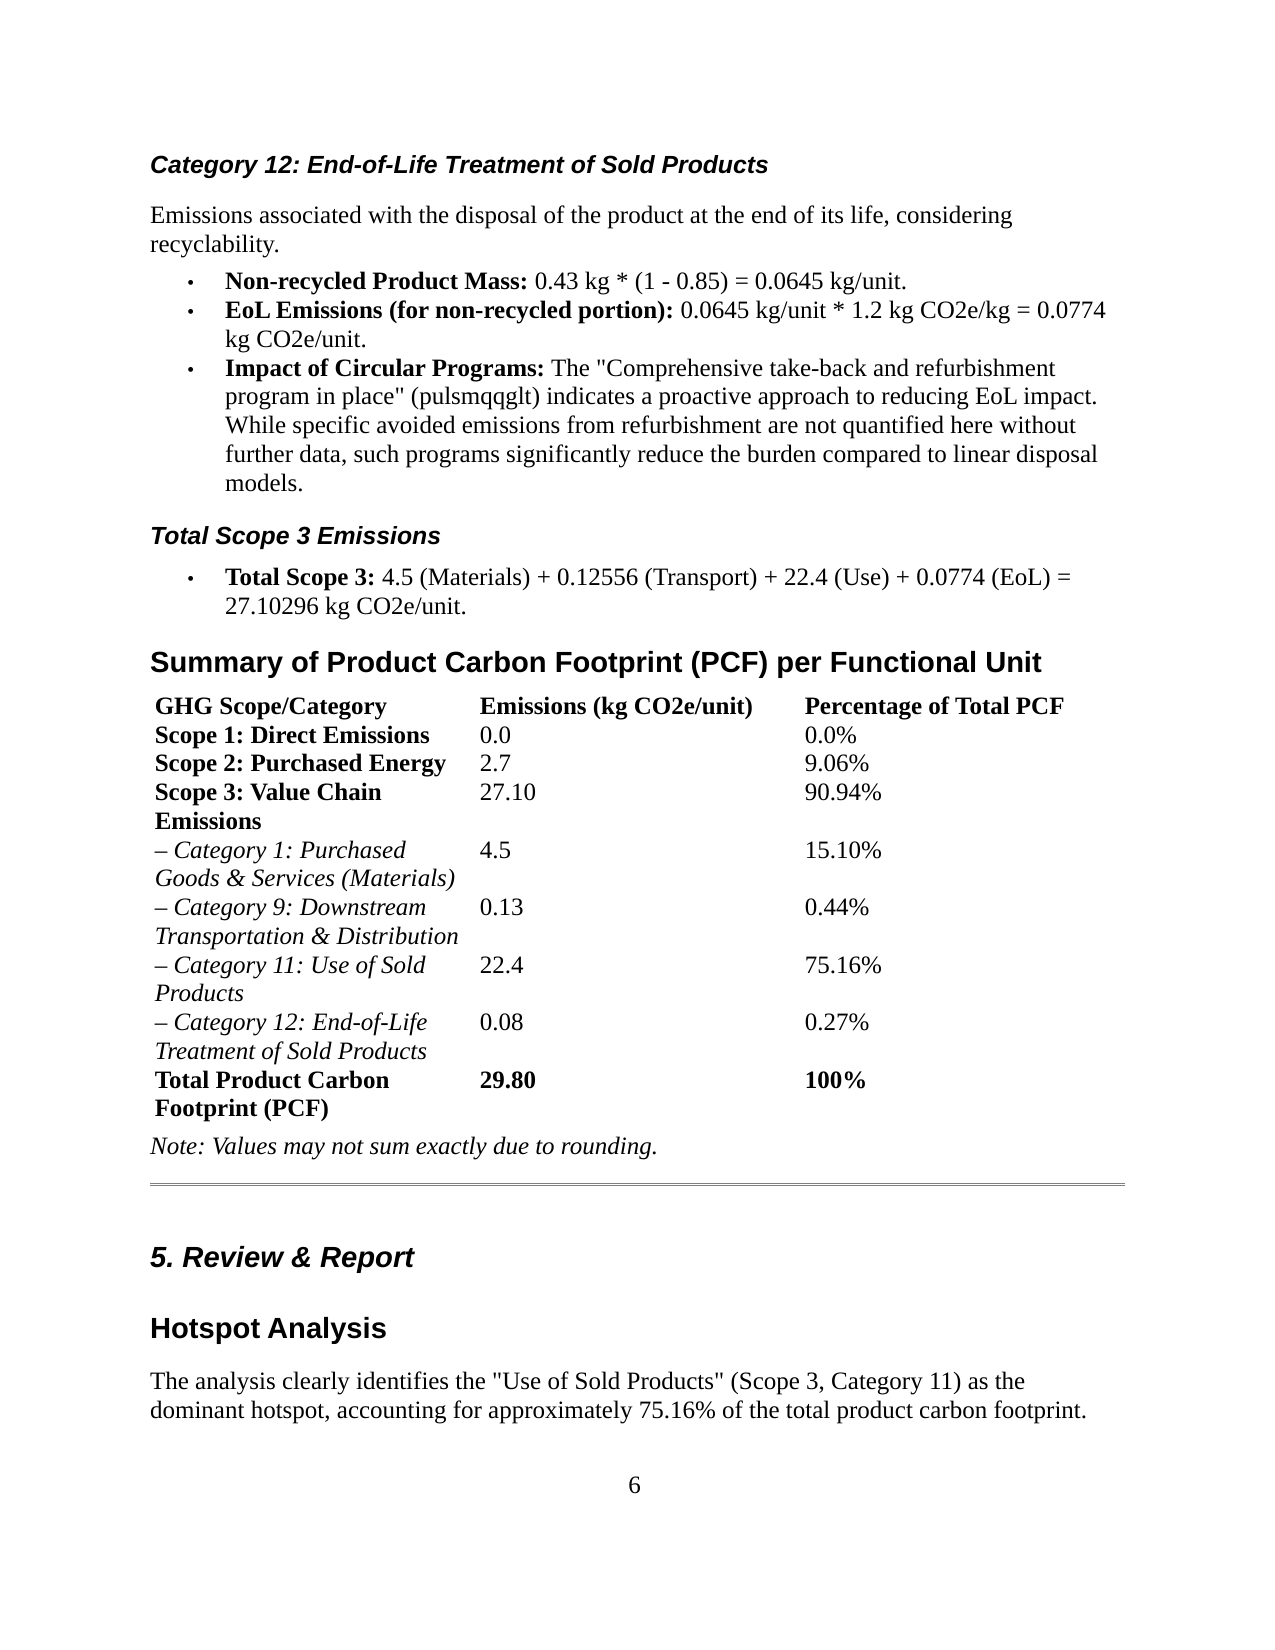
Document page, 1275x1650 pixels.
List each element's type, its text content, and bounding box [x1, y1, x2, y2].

list Total Scope 3: 4.5 (Materials) + 0.12556 (Transport) + 22.4 (Use) + 0.0774 (EoL) = 27.10296 kg CO2e/unit. [187, 562, 1125, 620]
text Note: Values may not sum exactly due to rounding. [150, 1131, 1125, 1160]
table_cell – Category 1: Purchased Goods & Services (Materials) [150, 835, 475, 892]
table_cell 0.13 [475, 892, 800, 950]
table_cell 0.0 [475, 720, 800, 748]
subtitle Summary of Product Carbon Footprint (PCF) per Functional Unit [150, 645, 1125, 678]
table_cell 9.06% [800, 749, 1125, 777]
table_cell 2.7 [475, 749, 800, 777]
table_cell 0.44% [800, 892, 1125, 950]
subtitle Total Scope 3 Emissions [150, 521, 1125, 550]
table_cell Scope 1: Direct Emissions [150, 720, 475, 748]
table_cell 15.10% [800, 835, 1125, 892]
table_cell 90.94% [800, 777, 1125, 835]
text Emissions associated with the disposal of the product at the end of its life, considering recyclability. [150, 200, 1125, 257]
table_cell 75.16% [800, 950, 1125, 1007]
table_cell 0.27% [800, 1007, 1125, 1065]
list Non-recycled Product Mass: 0.43 kg * (1 - 0.85) = 0.0645 kg/unit. [187, 266, 1125, 295]
table_cell – Category 12: End-of-Life Treatment of Sold Products [150, 1007, 475, 1065]
table_cell – Category 9: Downstream Transportation & Distribution [150, 892, 475, 950]
table_cell – Category 11: Use of Sold Products [150, 950, 475, 1007]
table_header GHG Scope/Category [150, 691, 475, 720]
table_cell 0.0% [800, 720, 1125, 748]
table_cell 27.10 [475, 777, 800, 835]
table_header Emissions (kg CO2e/unit) [475, 691, 800, 720]
subtitle Hotspot Analysis [150, 1311, 1125, 1345]
text The analysis clearly identifies the "Use of Sold Products" (Scope 3, Category 11) as the dominant hotspot, accounting for approximately 75.16% of the total product carbon footprint. [150, 1366, 1125, 1424]
table_cell Scope 3: Value Chain Emissions [150, 777, 475, 835]
table_cell 29.80 [475, 1065, 800, 1122]
table_cell 100% [800, 1065, 1125, 1122]
table_cell 4.5 [475, 835, 800, 892]
table_cell 0.08 [475, 1007, 800, 1065]
subtitle Category 12: End-of-Life Treatment of Sold Products [150, 150, 1125, 178]
table_cell Scope 2: Purchased Energy [150, 749, 475, 777]
list Impact of Circular Programs: The "Comprehensive take-back and refurbishment program in place" (pulsmqqglt) indicates a proactive approach to reducing EoL impact. While specific avoided emissions from refurbishment are not quantified here without further data, such programs significantly reduce the burden compared to linear disposal models. [187, 353, 1125, 496]
table_cell 22.4 [475, 950, 800, 1007]
table_cell Total Product Carbon Footprint (PCF) [150, 1065, 475, 1122]
subtitle 5. Review & Report [150, 1240, 1125, 1274]
list EoL Emissions (for non-recycled portion): 0.0645 kg/unit * 1.2 kg CO2e/kg = 0.0774 kg CO2e/unit. [187, 295, 1125, 353]
table_header Percentage of Total PCF [800, 691, 1125, 720]
